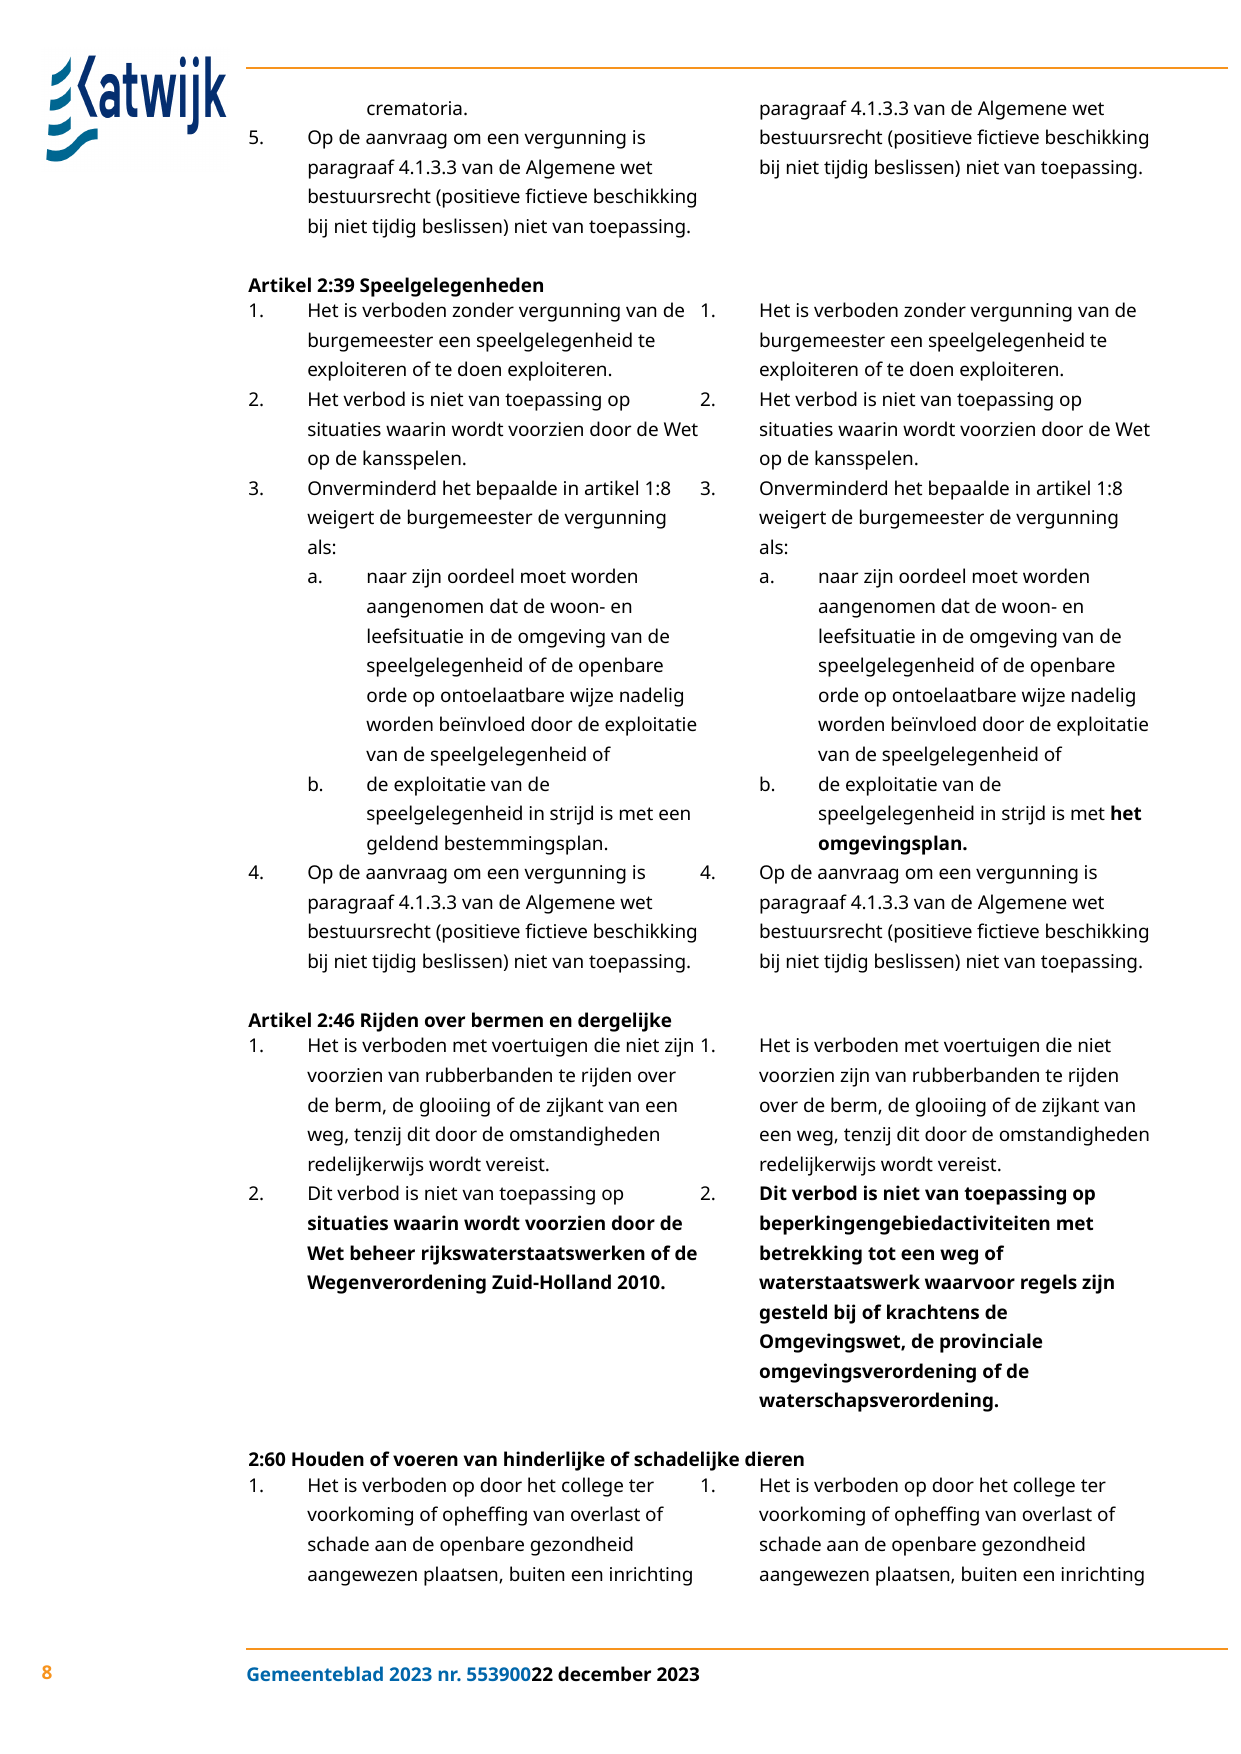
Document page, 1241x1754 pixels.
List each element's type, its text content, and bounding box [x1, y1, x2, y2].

table_cell Het is verboden op door het college ter voorkoming of opheffing van overlast of schade aan de openbare gezondheid aangewezen plaatsen, buiten een inrichting [248, 1472, 700, 1587]
table_cell Het is verboden zonder vergunning van de burgemeester een speelgelegenheid te exploiteren of te doen exploiteren. Het verbod is niet van toepassing op situaties waarin wordt voorzien door de Wet op de kansspelen. Onverminderd het bepaalde in artikel 1:8 weigert de burgemeester de vergunning als: naar zijn oordeel moet worden aangenomen dat de woon- en leefsituatie in de omgeving van de speelgelegenheid of de openbare orde op ontoelaatbare wijze nadelig worden beïnvloed door de exploitatie van de speelgelegenheid of de exploitatie van de speelgelegenheid in strijd is met het omgevingsplan. Op de aanvraag om een vergunning is paragraaf 4.1.3.3 van de Algemene wet bestuursrecht (positieve fictieve beschikking bij niet tijdig beslissen) niet van toepassing. [700, 298, 1152, 974]
table_cell Het is verboden op door het college ter voorkoming of opheffing van overlast of schade aan de openbare gezondheid aangewezen plaatsen, buiten een inrichting [700, 1472, 1152, 1587]
table_cell Het is verboden in door de burgemeester aangewezen gebieden voor (een) daarbij aangewezen categorie (ën) openbare inrichting(en) zonder vergunning van de burgemeester een openbare inrichting te exploiteren. De burgemeester weigert de vergunning als de exploitatie van de openbare inrichting in strijd is met een geldend bestemmingsplan, beheersverordening, exploitatieplan of voorbereidingsbesluit. In afwijking van het bepaalde in artikel 1:8 kan de burgemeester de vergunning slechts geheel of gedeeltelijk weigeren als naar zijn oordeel moet worden aangenomen dat de woon- of leefsituatie in de omgeving van de openbare inrichting of de openbare orde op ontoelaatbare wijze nadelig wordt beïnvloed of indien de aanvrager geen verklaring omtrent gedrag met betrekking tot de exploitant en de leidinggevende overlegt die uiterlijk drie maanden voor de datum waarop de vergunningaanvraag is ingediend, is afgegeven. Geen vergunning is vereist voor een openbare inrichting die zich bevindt in: een winkel als bedoeld in artikel 1 van de Winkeltijdenwet voor zover de activiteiten van de openbare inrichting een nevenactiviteit vormen van de winkelactiviteit; een zorginstelling; een museum; een bedrijfskantine of –restaurant of rouwcentra, begraafplaatsen of crematoria. Op de aanvraag om een vergunning is paragraaf 4.1.3.3 van de Algemene wet bestuursrecht (positieve fictieve beschikking bij niet tijdig beslissen) niet van toepassing. [248, 95, 700, 239]
picture [41, 47, 231, 172]
table_header Artikel 2:39 Speelgelegenheden [248, 272, 1152, 297]
table_cell paragraaf 4.1.3.3 van de Algemene wet bestuursrecht (positieve fictieve beschikking bij niet tijdig beslissen) niet van toepassing. [700, 95, 1152, 239]
table_cell Het is verboden zonder vergunning van de burgemeester een speelgelegenheid te exploiteren of te doen exploiteren. Het verbod is niet van toepassing op situaties waarin wordt voorzien door de Wet op de kansspelen. Onverminderd het bepaalde in artikel 1:8 weigert de burgemeester de vergunning als: naar zijn oordeel moet worden aangenomen dat de woon- en leefsituatie in de omgeving van de speelgelegenheid of de openbare orde op ontoelaatbare wijze nadelig worden beïnvloed door de exploitatie van de speelgelegenheid of de exploitatie van de speelgelegenheid in strijd is met een geldend bestemmingsplan. Op de aanvraag om een vergunning is paragraaf 4.1.3.3 van de Algemene wet bestuursrecht (positieve fictieve beschikking bij niet tijdig beslissen) niet van toepassing. [248, 298, 700, 974]
table_cell Het is verboden met voertuigen die niet voorzien zijn van rubberbanden te rijden over de berm, de glooiing of de zijkant van een weg, tenzij dit door de omstandigheden redelijkerwijs wordt vereist. Dit verbod is niet van toepassing op beperkingengebiedactiviteiten met betrekking tot een weg of waterstaatswerk waarvoor regels zijn gesteld bij of krachtens de Omgevingswet, de provinciale omgevingsverordening of de waterschapsverordening. [700, 1033, 1152, 1413]
table_cell Het is verboden met voertuigen die niet zijn voorzien van rubberbanden te rijden over de berm, de glooiing of de zijkant van een weg, tenzij dit door de omstandigheden redelijkerwijs wordt vereist. Dit verbod is niet van toepassing op situaties waarin wordt voorzien door de Wet beheer rijkswaterstaatswerken of de Wegenverordening Zuid-Holland 2010. [248, 1033, 700, 1413]
table_header 2:60 Houden of voeren van hinderlijke of schadelijke dieren [248, 1446, 1152, 1472]
table_header Artikel 2:46 Rijden over bermen en dergelijke [248, 1007, 1152, 1033]
